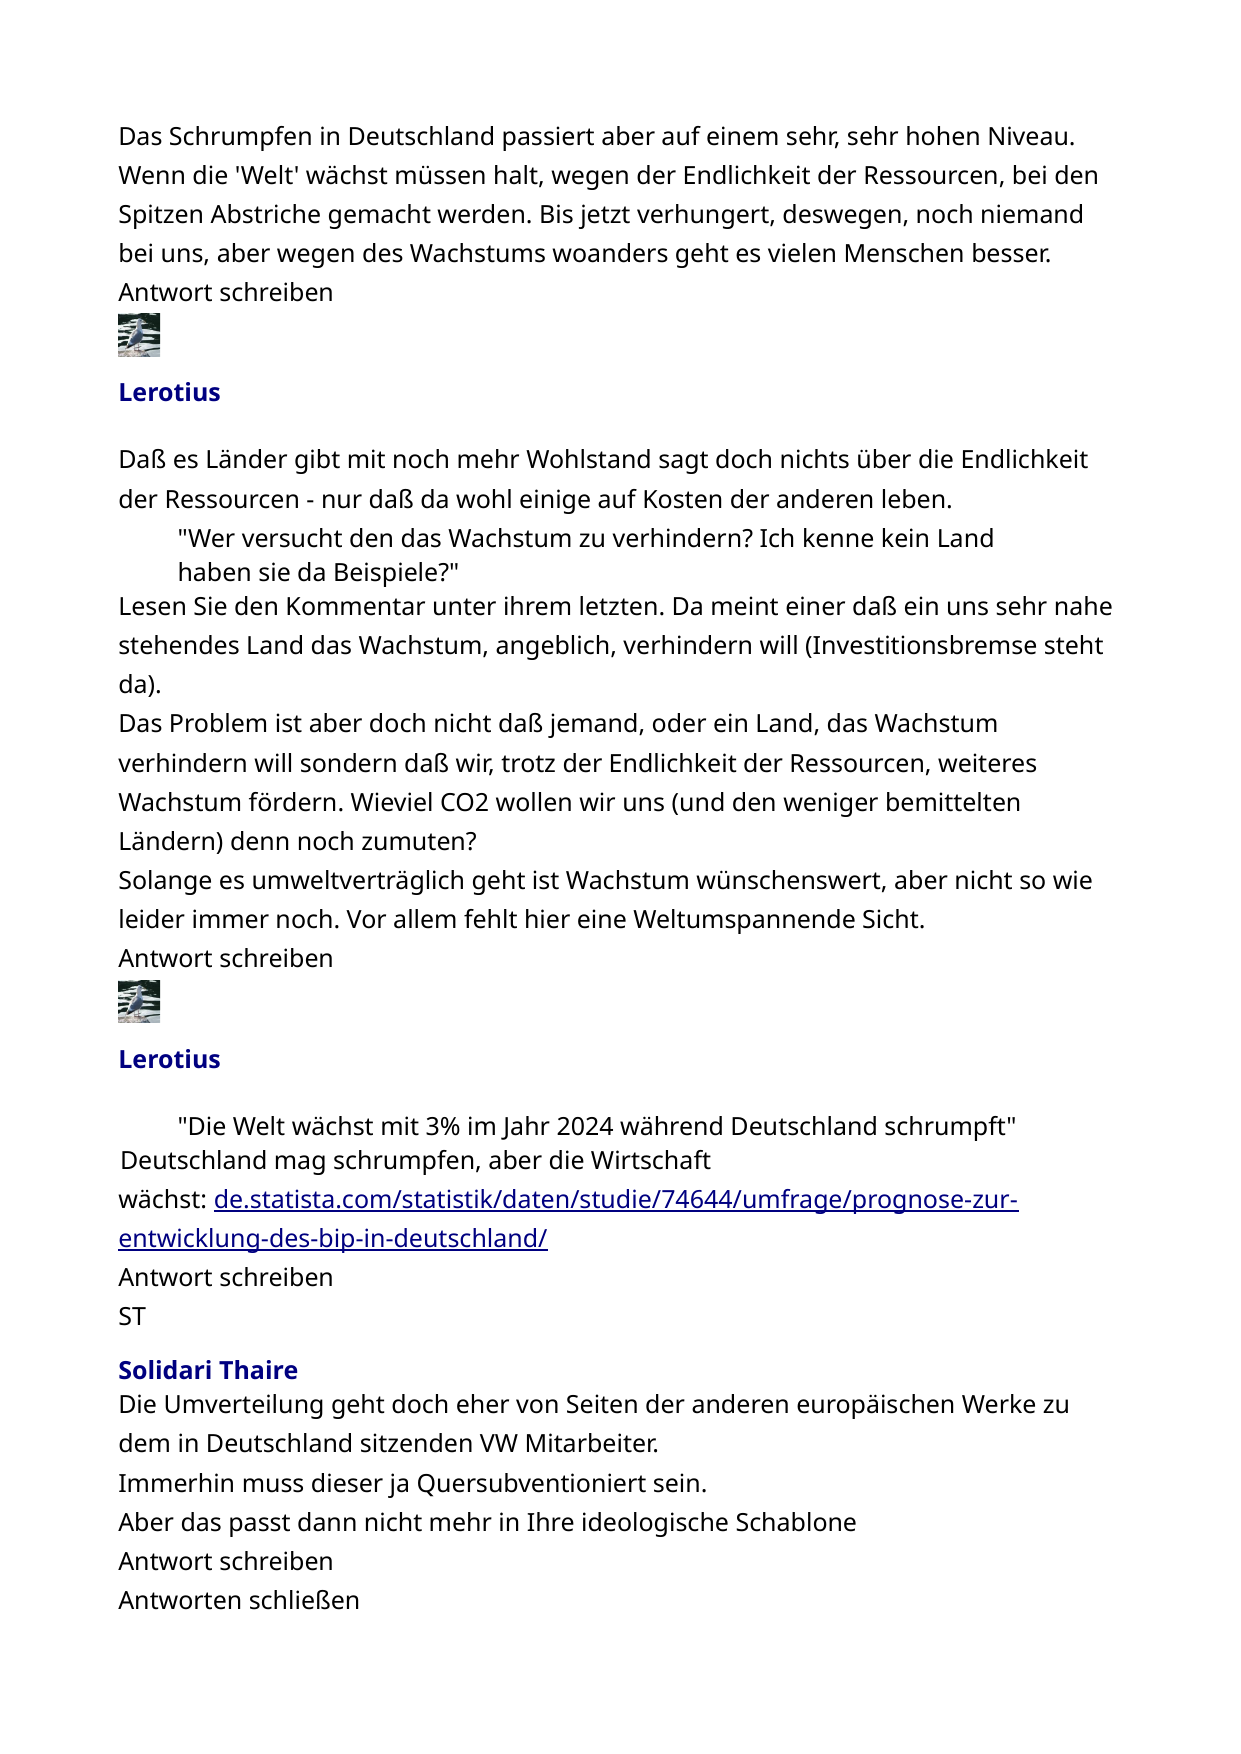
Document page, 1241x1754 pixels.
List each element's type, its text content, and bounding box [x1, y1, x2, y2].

text "Wer versucht den das Wachstum zu verhindern? Ich kenne kein Land haben sie da Beispiele?" [177, 520, 1063, 588]
text Die Umverteilung geht doch eher von Seiten der anderen europäischen Werke zu dem in Deutschland sitzenden VW Mitarbeiter. [118, 1387, 1122, 1460]
text ST [118, 1299, 1122, 1333]
subtitle Lerotius [118, 375, 1122, 409]
text Immerhin muss dieser ja Quersubventioniert sein. [118, 1465, 1122, 1499]
text Antwort schreiben [118, 941, 1122, 975]
text Antwort schreiben [118, 1260, 1122, 1294]
picture [118, 313, 161, 357]
text Antworten schließen [118, 1583, 1122, 1617]
text Solange es umweltverträglich geht ist Wachstum wünschenswert, aber nicht so wie leider immer noch. Vor allem fehlt hier eine Weltumspannende Sicht. [118, 863, 1122, 936]
text Deutschland mag schrumpfen, aber die Wirtschaft wächst: de.statista.com/statistik/daten/studie/74644/umfrage/prognose-zur-entwicklung-des-bip-in-deutschland/ [118, 1142, 1122, 1255]
text Lesen Sie den Kommentar unter ihrem letzten. Da meint einer daß ein uns sehr nahe stehendes Land das Wachstum, angeblich, verhindern will (Investitionsbremse steht da). [118, 588, 1122, 701]
picture [118, 980, 161, 1023]
text Antwort schreiben [118, 275, 1122, 309]
subtitle Solidari Thaire [118, 1353, 1122, 1387]
text "Die Welt wächst mit 3% im Jahr 2024 während Deutschland schrumpft" [177, 1108, 1063, 1142]
text Antwort schreiben [118, 1543, 1122, 1578]
text Das Problem ist aber doch nicht daß jemand, oder ein Land, das Wachstum verhindern will sondern daß wir, trotz der Endlichkeit der Ressourcen, weiteres Wachstum fördern. Wieviel CO2 wollen wir uns (und den weniger bemittelten Ländern) denn noch zumuten? [118, 706, 1122, 858]
text Das Schrumpfen in Deutschland passiert aber auf einem sehr, sehr hohen Niveau. Wenn die 'Welt' wächst müssen halt, wegen der Endlichkeit der Ressourcen, bei den Spitzen Abstriche gemacht werden. Bis jetzt verhungert, deswegen, noch niemand bei uns, aber wegen des Wachstums woanders geht es vielen Menschen besser. [118, 118, 1122, 270]
text Daß es Länder gibt mit noch mehr Wohlstand sagt doch nichts über die Endlichkeit der Ressourcen - nur daß da wohl einige auf Kosten der anderen leben. [118, 442, 1122, 515]
subtitle Lerotius [118, 1041, 1122, 1075]
text Aber das passt dann nicht mehr in Ihre ideologische Schablone [118, 1504, 1122, 1538]
